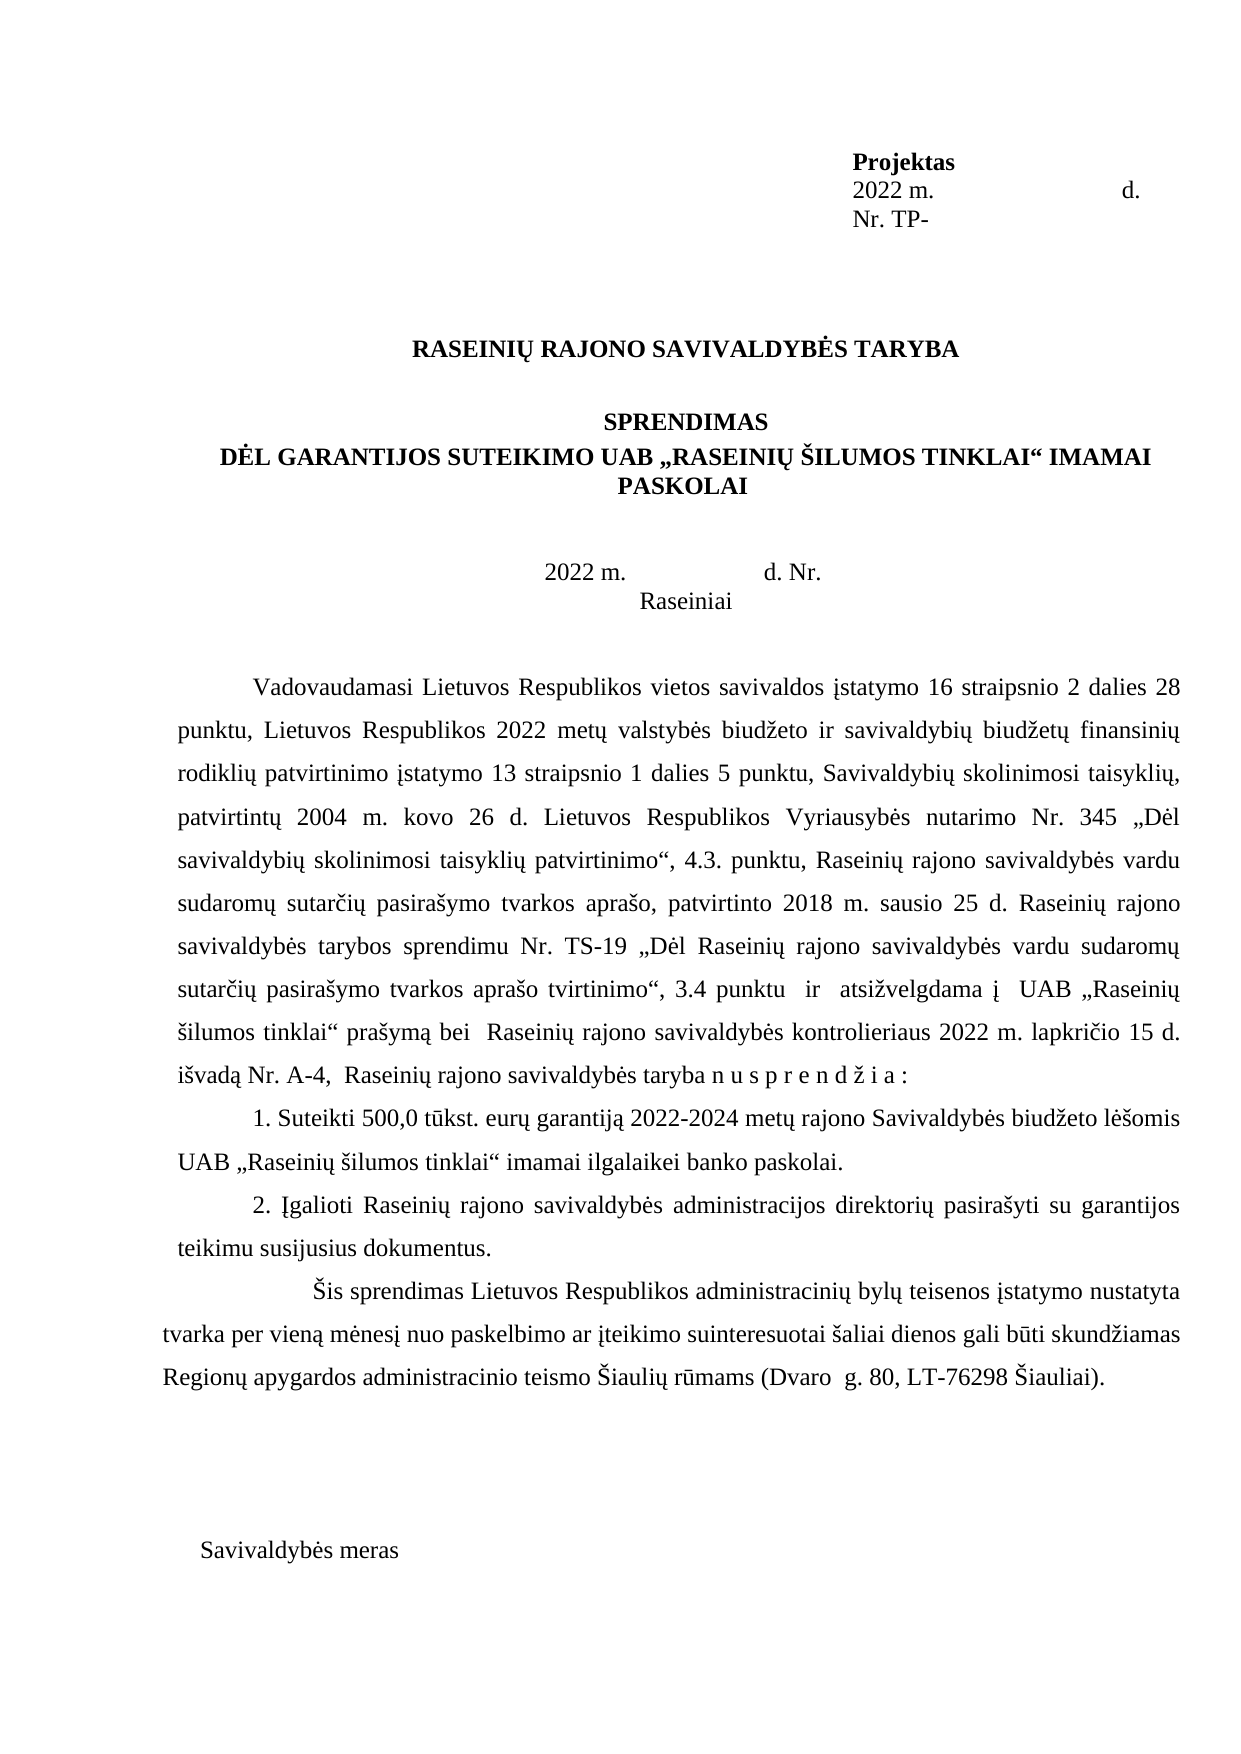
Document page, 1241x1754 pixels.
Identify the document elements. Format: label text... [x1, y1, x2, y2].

table_header [824, 1535, 1192, 1570]
table_cell SPRENDIMAS [177, 407, 1194, 442]
table_header [573, 1535, 823, 1570]
text 2022 m. d. [177, 176, 1181, 204]
text Šis sprendimas Lietuvos Respublikos administracinių bylų teisenos įstatymo nustatyta tvarka per vieną mėnesį nuo paskelbimo ar įteikimo suinteresuotai šaliai dienos gali būti skundžiamas Regionų apygardos administracinio teismo Šiaulių rūmams (Dvaro g. 80, LT-76298 Šiauliai). [162, 1276, 1181, 1391]
text Projektas [177, 147, 1181, 176]
table_cell 2022 m. d. Nr. Raseiniai [177, 529, 1194, 629]
text 2. Įgalioti Raseinių rajono savivaldybės administracijos direktorių pasirašyti su garantijos teikimu susijusius dokumentus. [177, 1190, 1181, 1262]
table_cell dėl garantijos SUTEIKIMO uab „raseinių ŠILUMOS TINKLAI“ imamai paskolai [177, 443, 1194, 529]
table_header Savivaldybės meras [189, 1535, 572, 1570]
text Vadovaudamasi Lietuvos Respublikos vietos savivaldos įstatymo 16 straipsnio 2 dalies 28 punktu, Lietuvos Respublikos 2022 metų valstybės biudžeto ir savivaldybių biudžetų finansinių rodiklių patvirtinimo įstatymo 13 straipsnio 1 dalies 5 punktu, Savivaldybių skolinimosi taisyklių, patvirtintų 2004 m. kovo 26 d. Lietuvos Respublikos Vyriausybės nutarimo Nr. 345 „Dėl savivaldybių skolinimosi taisyklių patvirtinimo“, 4.3. punktu, Raseinių rajono savivaldybės vardu sudaromų sutarčių pasirašymo tvarkos aprašo, patvirtinto 2018 m. sausio 25 d. Raseinių rajono savivaldybės tarybos sprendimu Nr. TS-19 „Dėl Raseinių rajono savivaldybės vardu sudaromų sutarčių pasirašymo tvarkos aprašo tvirtinimo“, 3.4 punktu ir atsižvelgdama į UAB „Raseinių šilumos tinklai“ prašymą bei Raseinių rajono savivaldybės kontrolieriaus 2022 m. lapkričio 15 d. išvadą Nr. A-4, Raseinių rajono savivaldybės taryba n u s p r e n d ž i a : [177, 672, 1181, 1089]
table_header [177, 262, 1194, 334]
text 1. Suteikti 500,0 tūkst. eurų garantiją 2022-2024 metų rajono Savivaldybės biudžeto lėšomis UAB „Raseinių šilumos tinklai“ imamai ilgalaikei banko paskolai. [177, 1103, 1181, 1175]
table_cell RASEINIŲ RAJONO SAVIVALDYBĖS TARYBA [177, 335, 1194, 407]
text Nr. TP- [177, 204, 1181, 233]
